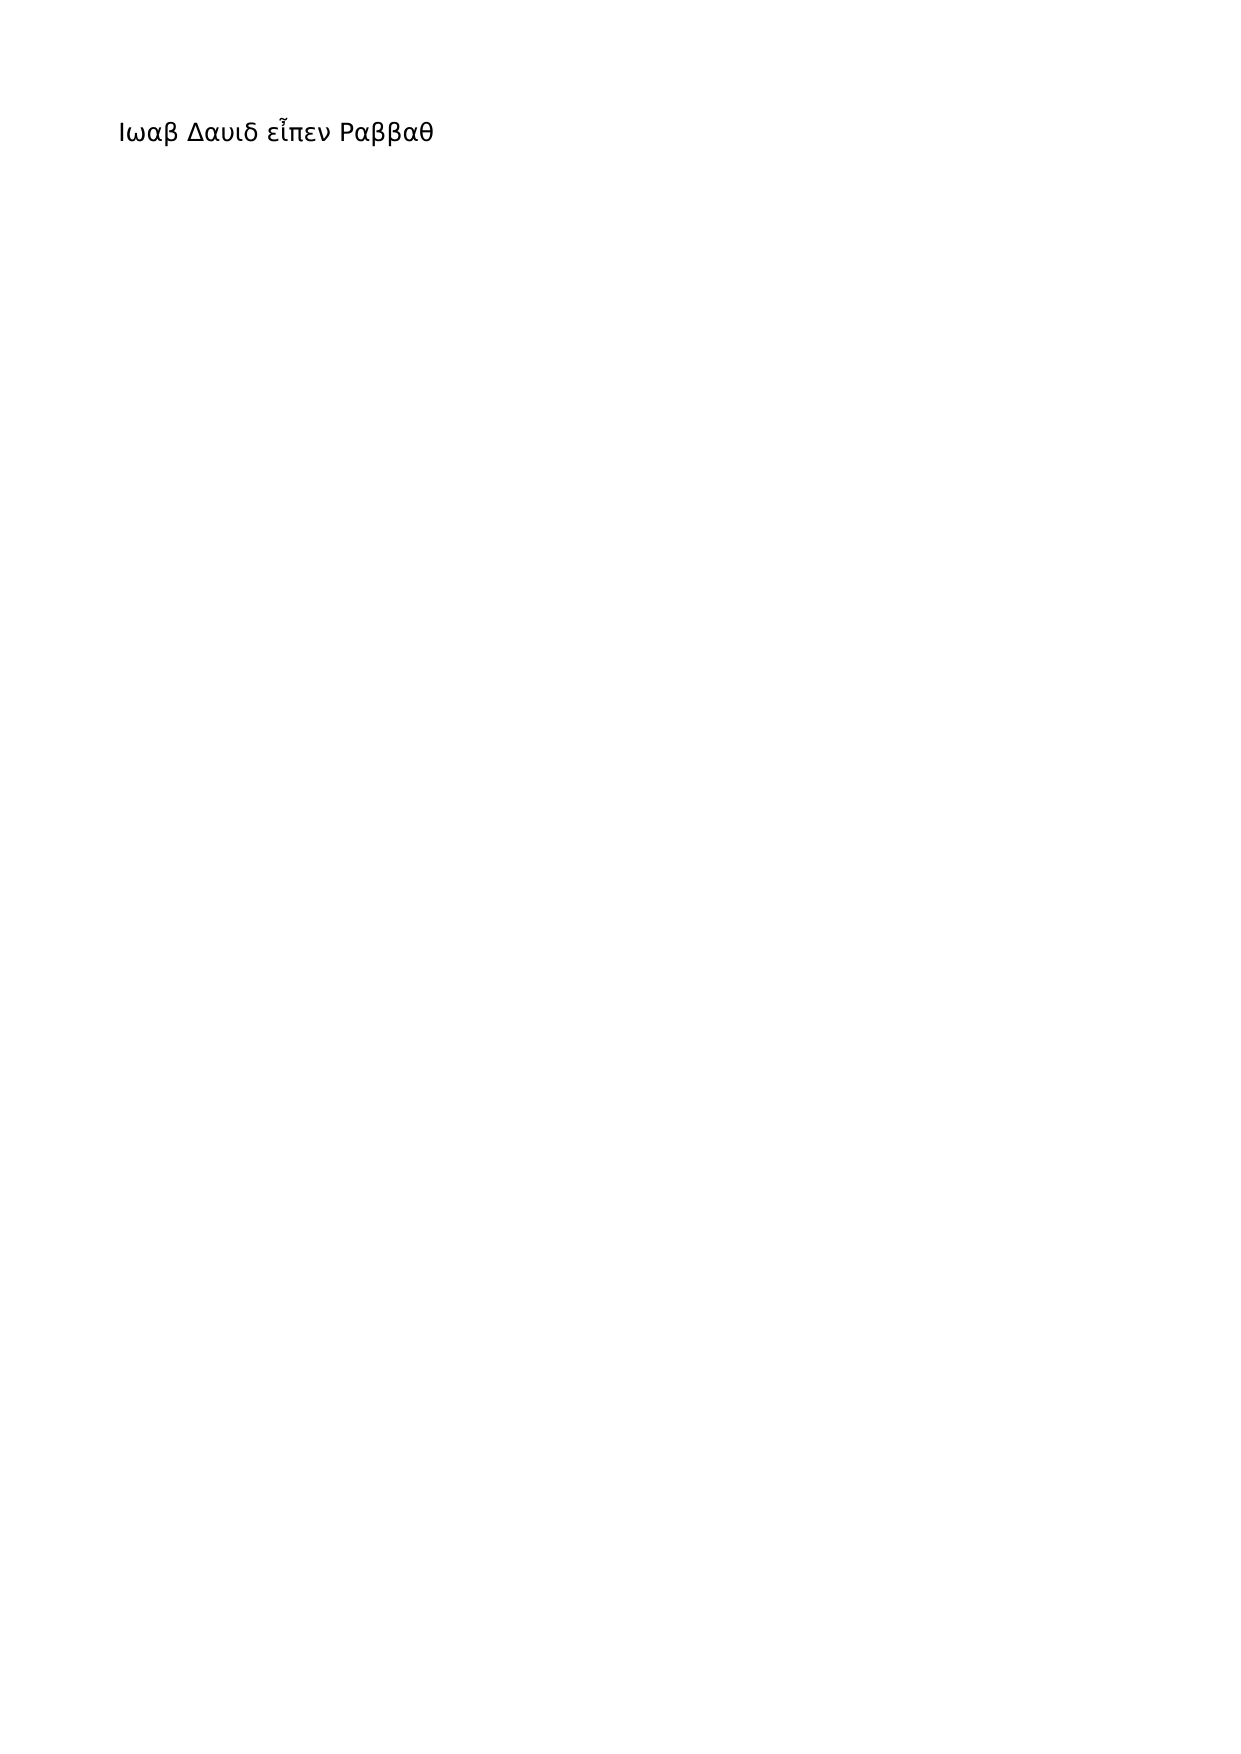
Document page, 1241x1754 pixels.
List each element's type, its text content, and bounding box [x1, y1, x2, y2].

text Ιωαβ Δαυιδ εἶπεν Ραββαθ [118, 118, 1122, 147]
